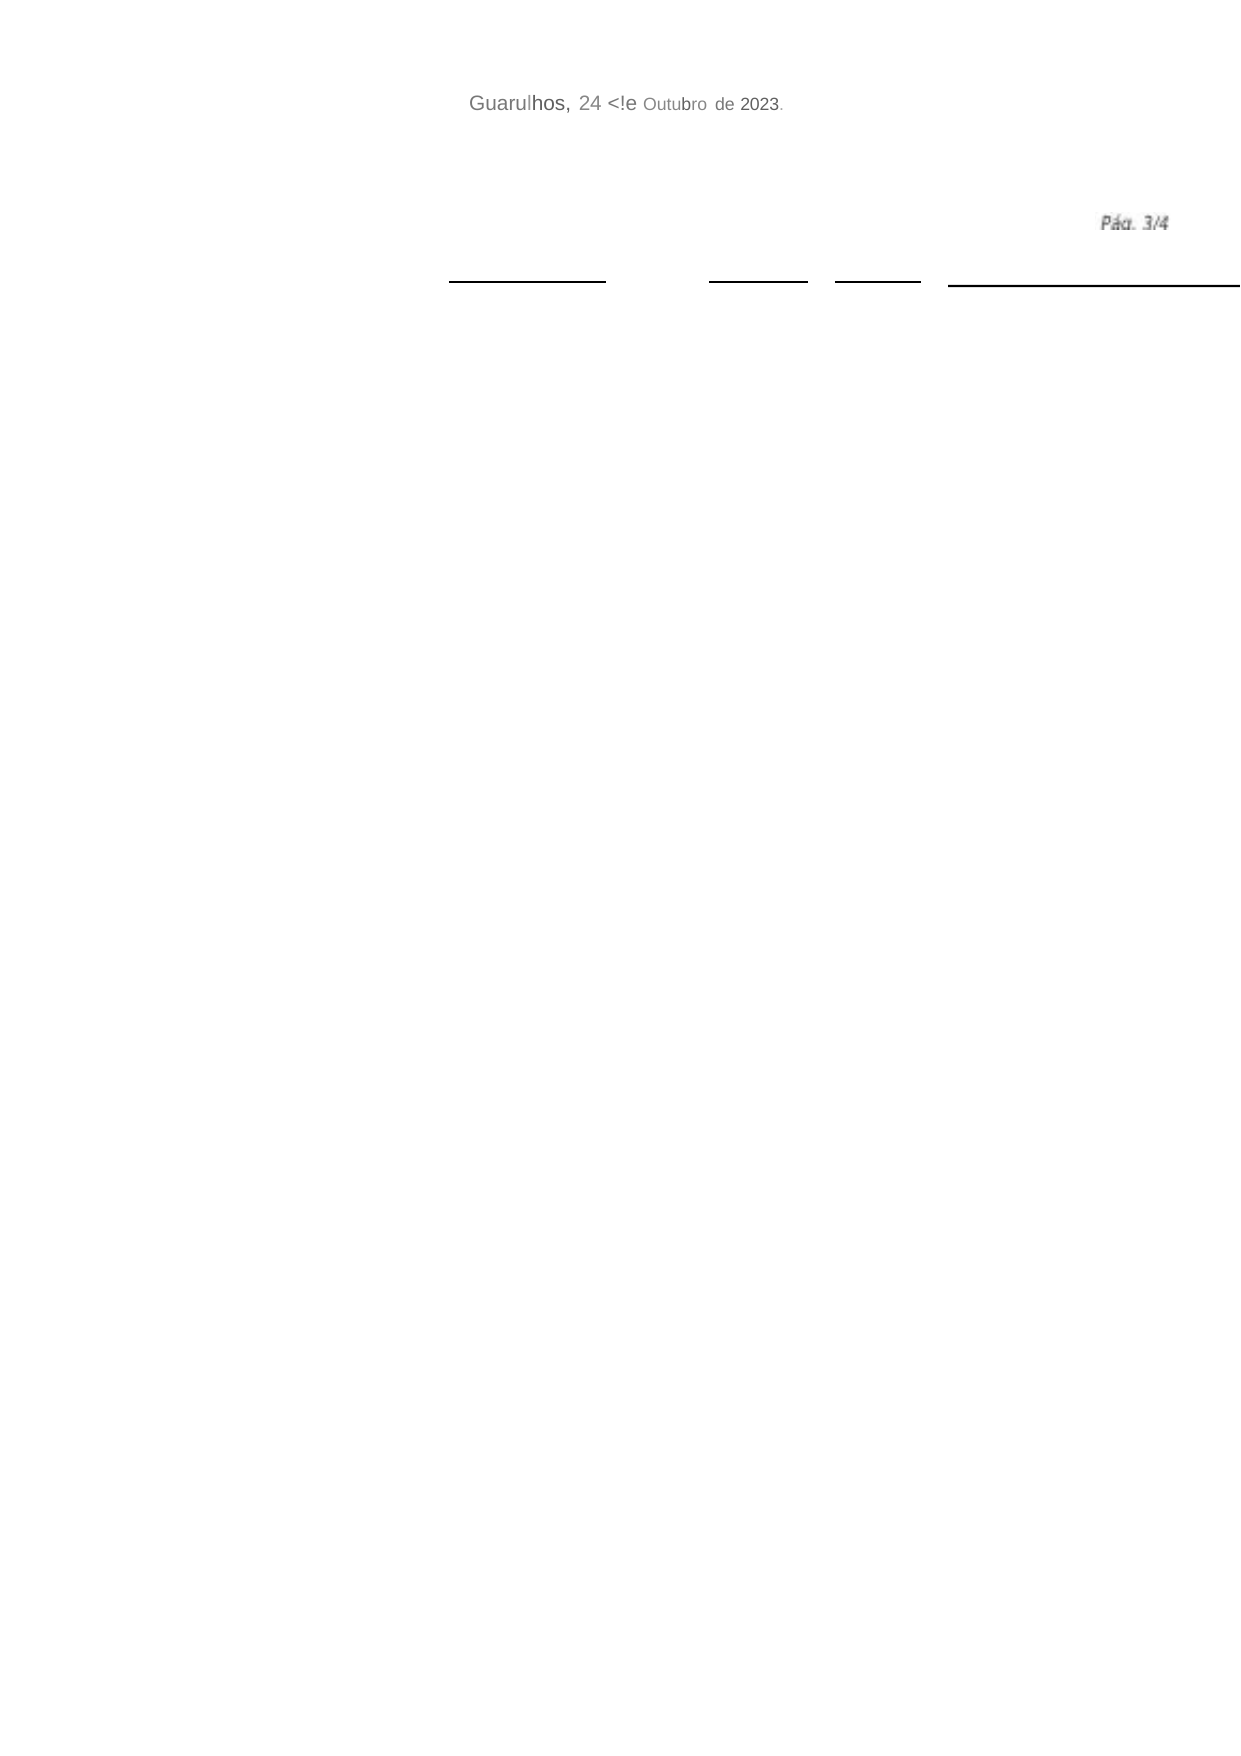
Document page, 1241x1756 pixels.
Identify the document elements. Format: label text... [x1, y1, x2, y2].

text Guarulhos, 24 <!e Outubro de 2023. [69, 91, 1184, 114]
